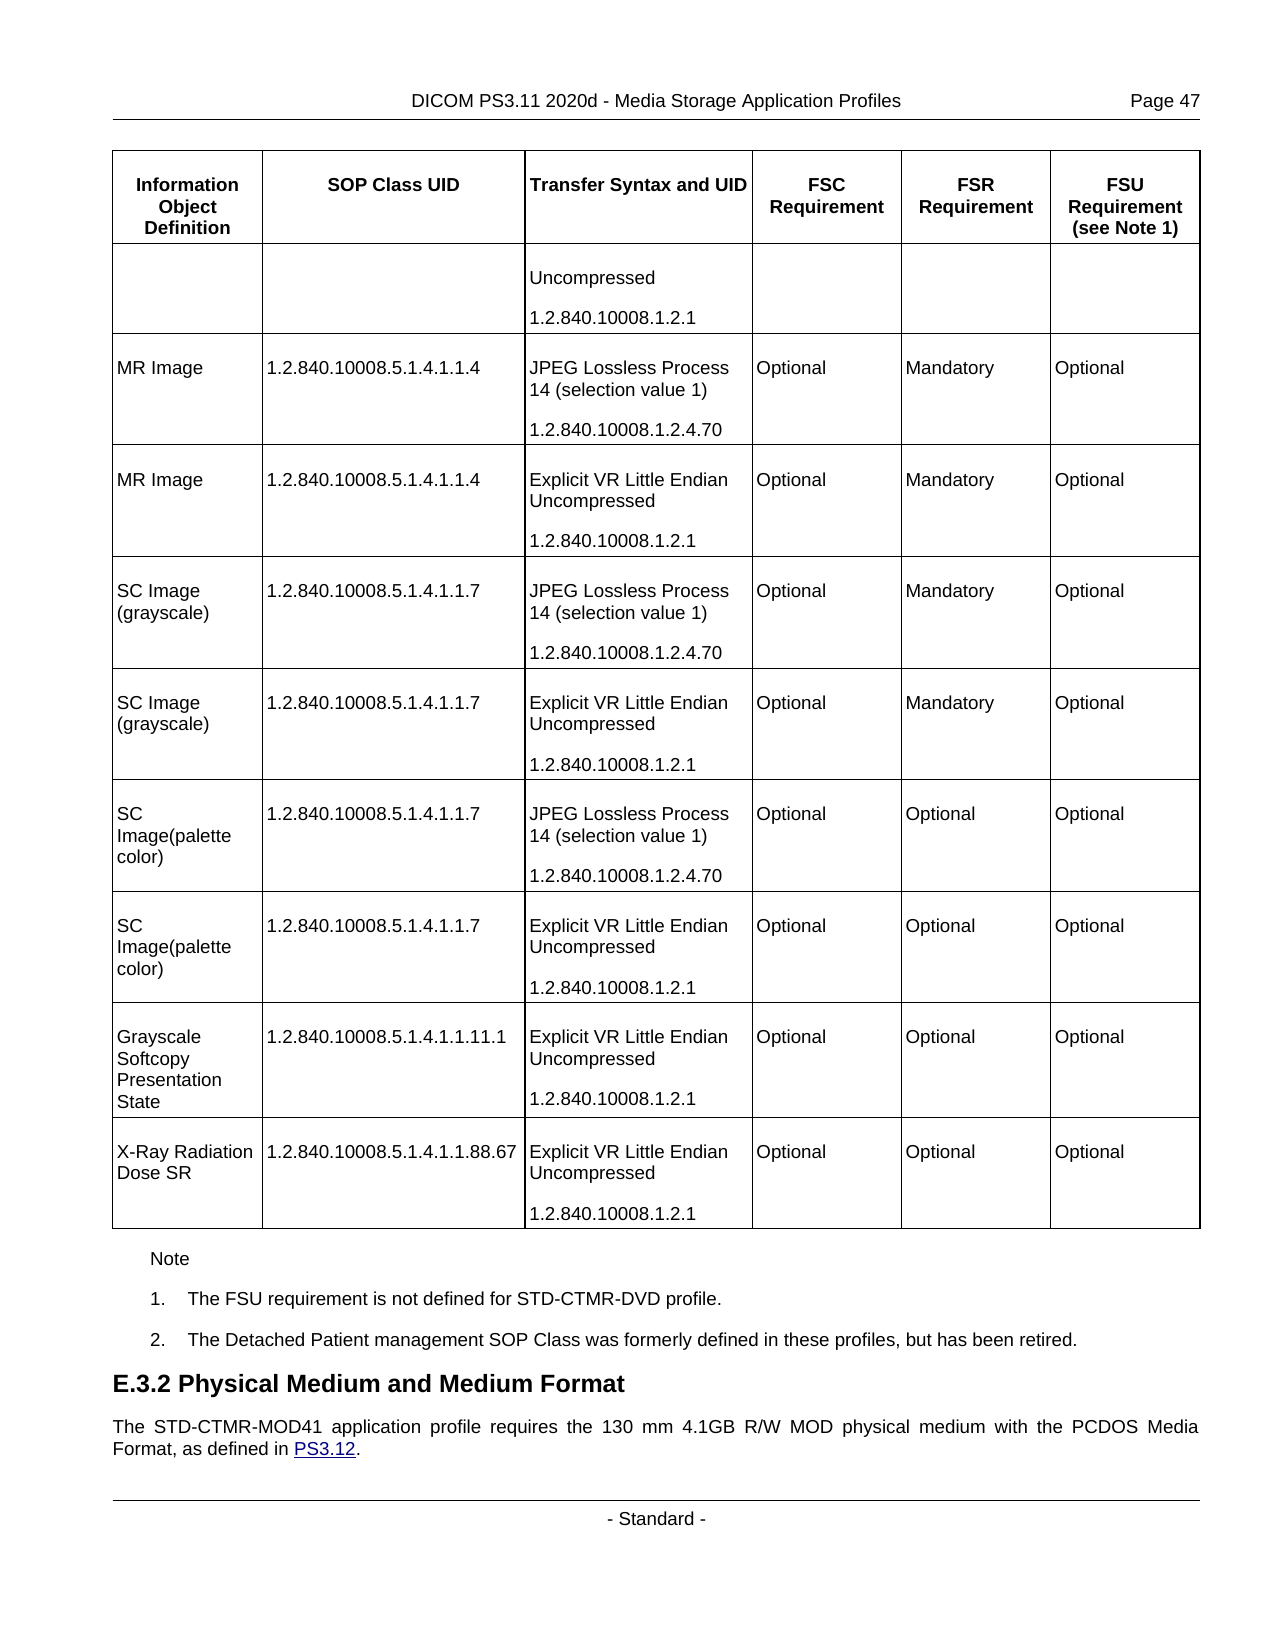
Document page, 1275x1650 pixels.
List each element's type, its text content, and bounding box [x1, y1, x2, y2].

table_cell Optional [753, 445, 901, 556]
text The STD-CTMR-MOD41 application profile requires the 130 mm 4.1GB R/W MOD physical medium with the PCDOS Media Format, as defined in PS3.12. [112, 1416, 1200, 1459]
table_cell Optional [753, 780, 901, 891]
table_cell Optional [1051, 780, 1199, 891]
table_header Transfer Syntax and UID [526, 151, 752, 243]
table_cell Grayscale Softcopy Presentation State [113, 1003, 262, 1117]
table_cell JPEG Lossless Process 14 (selection value 1) 1.2.840.10008.1.2.4.70 [526, 780, 752, 891]
table_cell Explicit VR Little Endian Uncompressed 1.2.840.10008.1.2.1 [526, 445, 752, 556]
table_cell 1.2.840.10008.5.1.4.1.1.11.1 [263, 1003, 524, 1117]
table_cell Optional [902, 1003, 1050, 1117]
table_cell Optional [1051, 557, 1199, 667]
table_header FSR Requirement [902, 151, 1050, 243]
table_cell Mandatory [902, 669, 1050, 779]
table_header SOP Class UID [263, 151, 524, 243]
table_cell Explicit VR Little Endian Uncompressed 1.2.840.10008.1.2.1 [526, 892, 752, 1002]
table_cell SC Image(palette color) [113, 780, 262, 891]
table_cell MR Image [113, 334, 262, 444]
table_cell Optional [1051, 1003, 1199, 1117]
table_header FSC Requirement [753, 151, 901, 243]
table_cell Explicit VR Little Endian Uncompressed 1.2.840.10008.1.2.1 [526, 1118, 752, 1228]
table_cell Optional [753, 669, 901, 779]
table_cell 1.2.840.10008.5.1.4.1.1.7 [263, 557, 524, 667]
text E.3.2 Physical Medium and Medium Format [112, 1369, 1200, 1398]
table_cell [1051, 244, 1199, 333]
table_cell MR Image [113, 445, 262, 556]
table_cell 1.2.840.10008.5.1.4.1.1.7 [263, 892, 524, 1002]
table_cell [113, 244, 262, 333]
table_cell SC Image (grayscale) [113, 557, 262, 667]
table_cell [263, 244, 524, 333]
table_cell Mandatory [902, 334, 1050, 444]
table_cell 1.2.840.10008.5.1.4.1.1.7 [263, 780, 524, 891]
table_cell Mandatory [902, 445, 1050, 556]
table_cell Mandatory [902, 557, 1050, 667]
table_cell Optional [753, 557, 901, 667]
text Note [150, 1248, 1162, 1269]
table_cell SC Image (grayscale) [113, 669, 262, 779]
table_cell 1.2.840.10008.5.1.4.1.1.88.67 [263, 1118, 524, 1228]
table_cell [753, 244, 901, 333]
table_cell JPEG Lossless Process 14 (selection value 1) 1.2.840.10008.1.2.4.70 [526, 334, 752, 444]
table_cell Optional [902, 892, 1050, 1002]
table_cell Optional [1051, 334, 1199, 444]
table_cell Optional [1051, 669, 1199, 779]
text 2. The Detached Patient management SOP Class was formerly defined in these profiles, but has been retired. [150, 1328, 1162, 1350]
table_cell Optional [753, 334, 901, 444]
table_cell Optional [753, 1118, 901, 1228]
table_header FSU Requirement (see Note 1) [1051, 151, 1199, 243]
table_cell JPEG Lossless Process 14 (selection value 1) 1.2.840.10008.1.2.4.70 [526, 557, 752, 667]
table_cell X-Ray Radiation Dose SR [113, 1118, 262, 1228]
table_cell Optional [902, 780, 1050, 891]
table_cell Uncompressed 1.2.840.10008.1.2.1 [526, 244, 752, 333]
table_cell Optional [1051, 1118, 1199, 1228]
table_cell Optional [1051, 892, 1199, 1002]
table_cell 1.2.840.10008.5.1.4.1.1.4 [263, 334, 524, 444]
table_cell [902, 244, 1050, 333]
table_cell 1.2.840.10008.5.1.4.1.1.4 [263, 445, 524, 556]
table_cell Optional [902, 1118, 1050, 1228]
text 1. The FSU requirement is not defined for STD-CTMR-DVD profile. [150, 1288, 1162, 1310]
table_cell SC Image(palette color) [113, 892, 262, 1002]
table_header Information Object Definition [113, 151, 262, 243]
table_cell Optional [753, 1003, 901, 1117]
table_cell 1.2.840.10008.5.1.4.1.1.7 [263, 669, 524, 779]
table_cell Optional [1051, 445, 1199, 556]
table_cell Optional [753, 892, 901, 1002]
table_cell Explicit VR Little Endian Uncompressed 1.2.840.10008.1.2.1 [526, 669, 752, 779]
table_cell Explicit VR Little Endian Uncompressed 1.2.840.10008.1.2.1 [526, 1003, 752, 1117]
